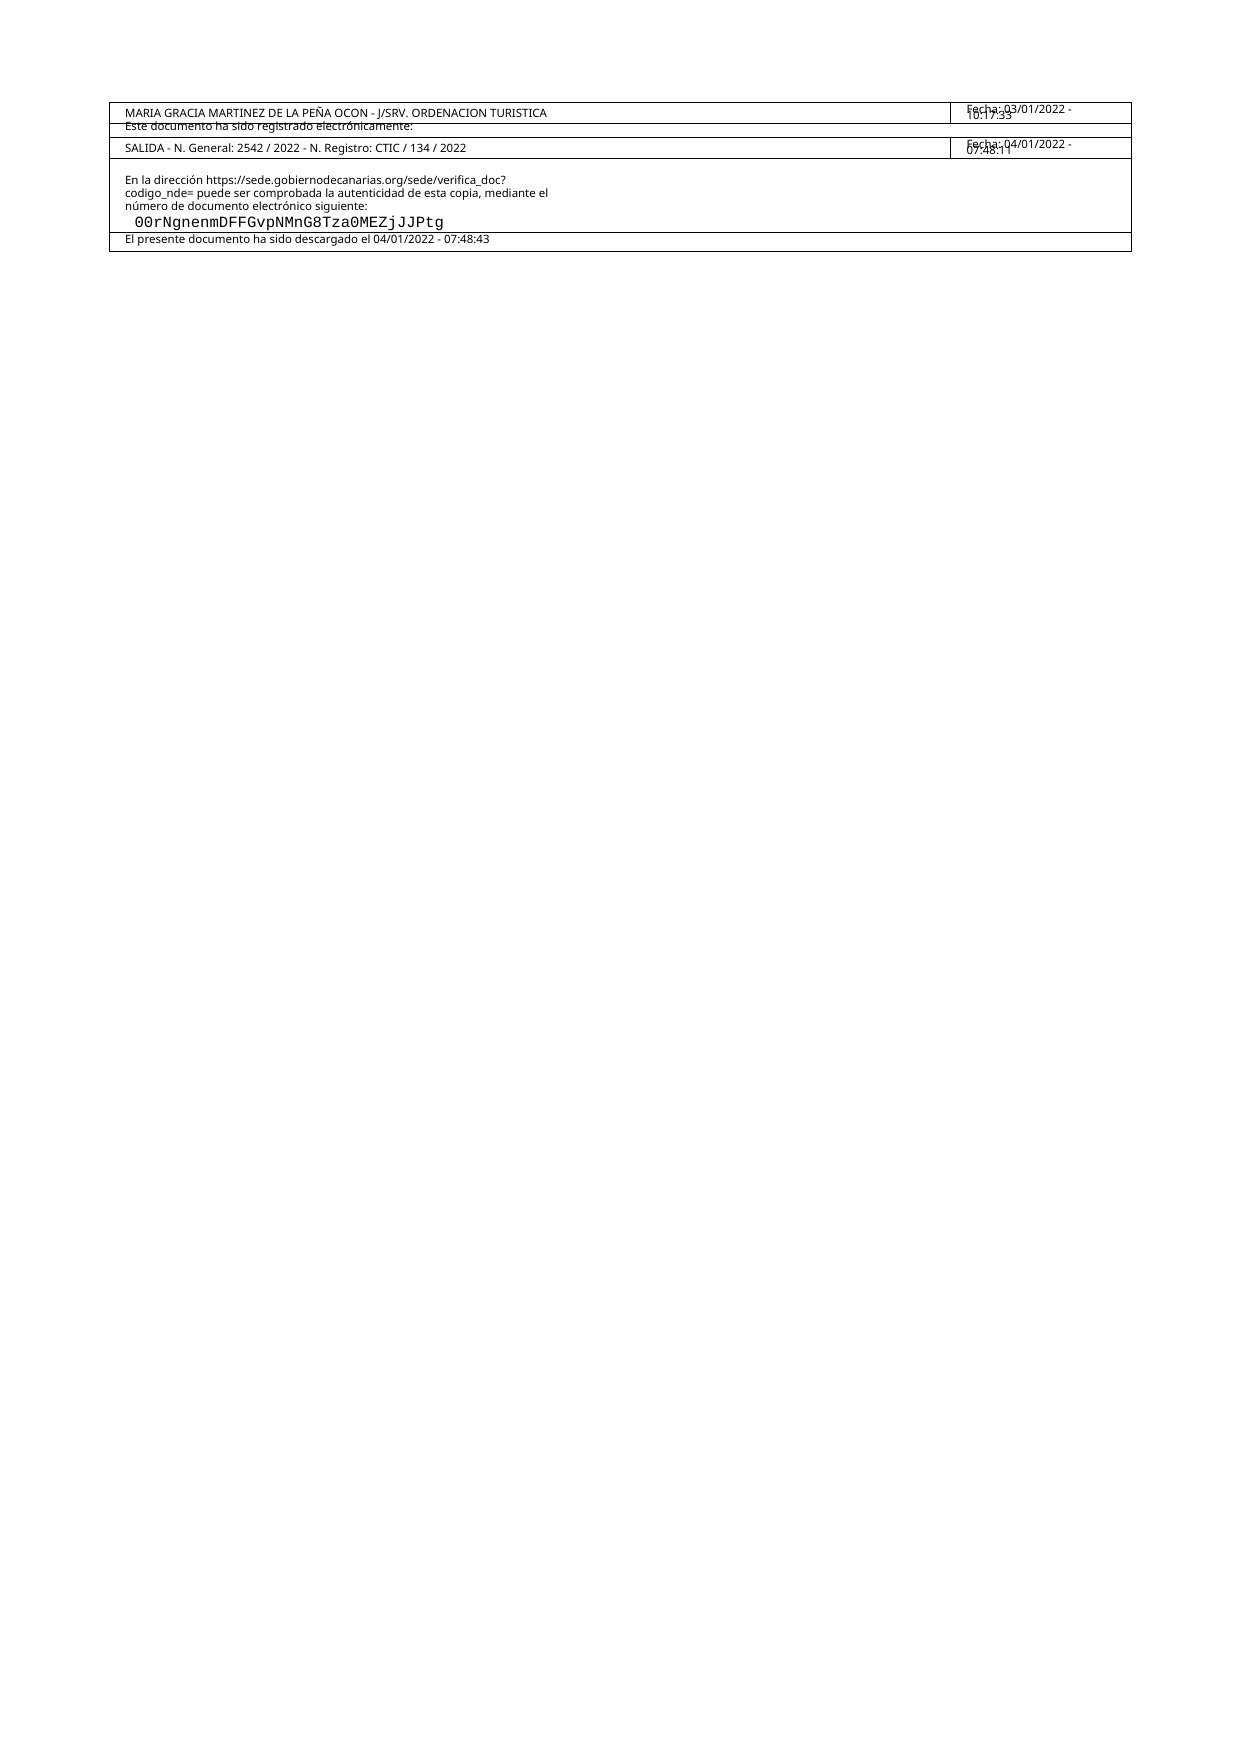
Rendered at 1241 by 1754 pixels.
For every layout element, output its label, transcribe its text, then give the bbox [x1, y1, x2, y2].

table_cell El presente documento ha sido descargado el 04/01/2022 - 07:48:43 [110, 233, 1131, 251]
table_cell MARIA GRACIA MARTINEZ DE LA PEÑA OCON - J/SRV. ORDENACION TURISTICA [110, 103, 950, 123]
table_cell SALIDA - N. General: 2542 / 2022 - N. Registro: CTIC / 134 / 2022 [110, 138, 950, 158]
table_cell En la dirección https://sede.gobiernodecanarias.org/sede/verifica_doc?codigo_nde= puede ser comprobada la autenticidad de esta copia, mediante el número de documento electrónico siguiente: 00rNgnenmDFFGvpNMnG8Tza0MEZjJJPtg [110, 159, 1131, 232]
table_cell Fecha: 03/01/2022 - 10:17:33 [951, 103, 1131, 123]
table_cell Fecha: 04/01/2022 - 07:48:11 [951, 138, 1131, 158]
table_cell Este documento ha sido registrado electrónicamente: [110, 124, 1131, 137]
